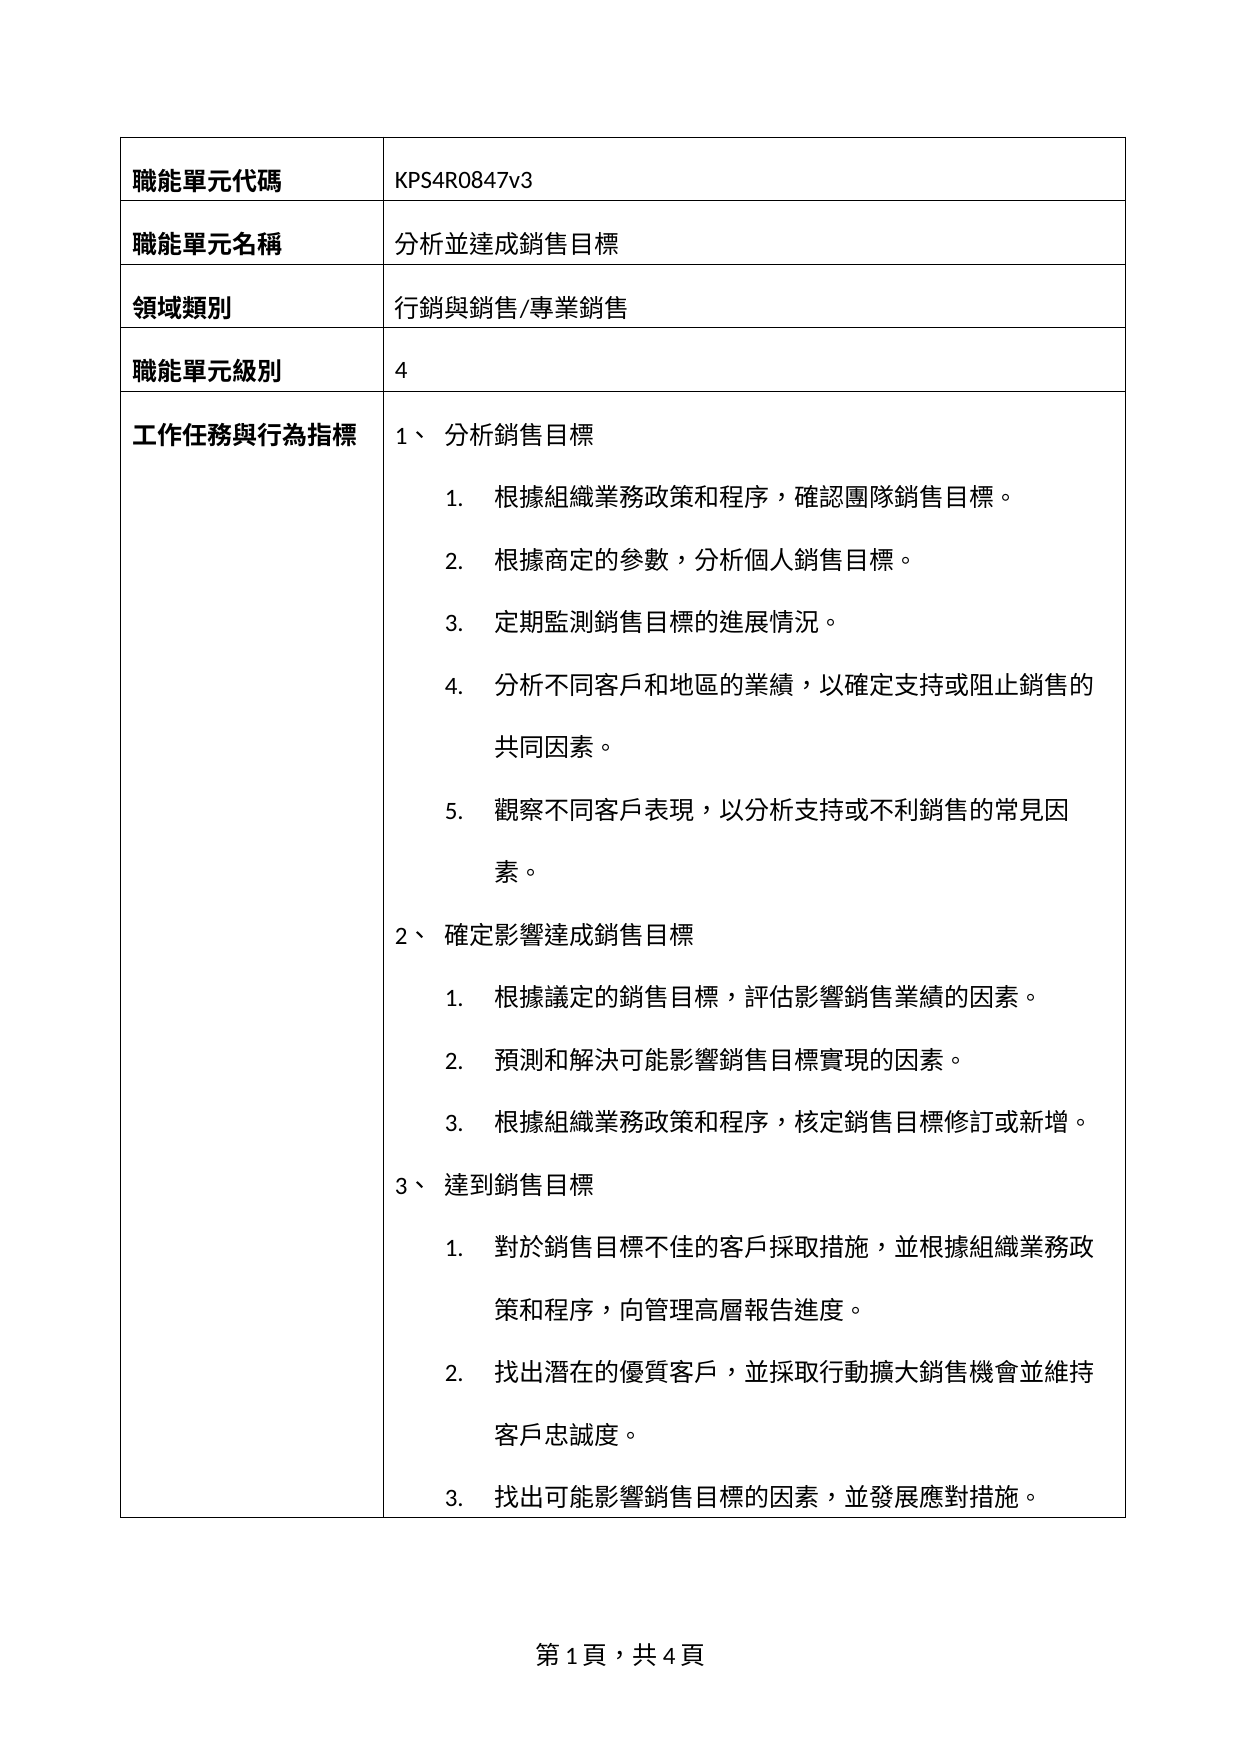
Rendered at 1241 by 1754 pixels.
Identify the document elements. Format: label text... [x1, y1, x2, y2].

table_cell 領域類別 [121, 265, 383, 327]
table_cell 職能單元名稱 [121, 201, 383, 264]
table_header 職能單元代碼 [121, 138, 383, 200]
table_cell 行銷與銷售/專業銷售 [384, 265, 1125, 327]
table_cell 職能單元級別 [121, 328, 383, 391]
table_cell 工作任務與行為指標 [121, 392, 383, 1517]
table_header KPS4R0847v3 [384, 138, 1125, 200]
table_cell 分析並達成銷售目標 [384, 201, 1125, 264]
table_cell 4 [384, 328, 1125, 391]
table_cell 分析銷售目標 根據組織業務政策和程序，確認團隊銷售目標。 根據商定的參數，分析個人銷售目標。 定期監測銷售目標的進展情況。 分析不同客戶和地區的業績，以確定支持或阻止銷售的共同因素。 觀察不同客戶表現，以分析支持或不利銷售的常見因素。 確定影響達成銷售目標 根據議定的銷售目標，評估影響銷售業績的因素。 預測和解決可能影響銷售目標實現的因素。 根據組織業務政策和程序，核定銷售目標修訂或新增。 達到銷售目標 對於銷售目標不佳的客戶採取措施，並根據組織業務政策和程序，向管理高層報告進度。 找出潛在的優質客戶，並採取行動擴大銷售機會並維持客戶忠誠度。 找出可能影響銷售目標的因素，並發展應對措施。 使用符合，組織政策和程序的標準向管理高層進行銷售進度的報告。 [384, 392, 1125, 1517]
